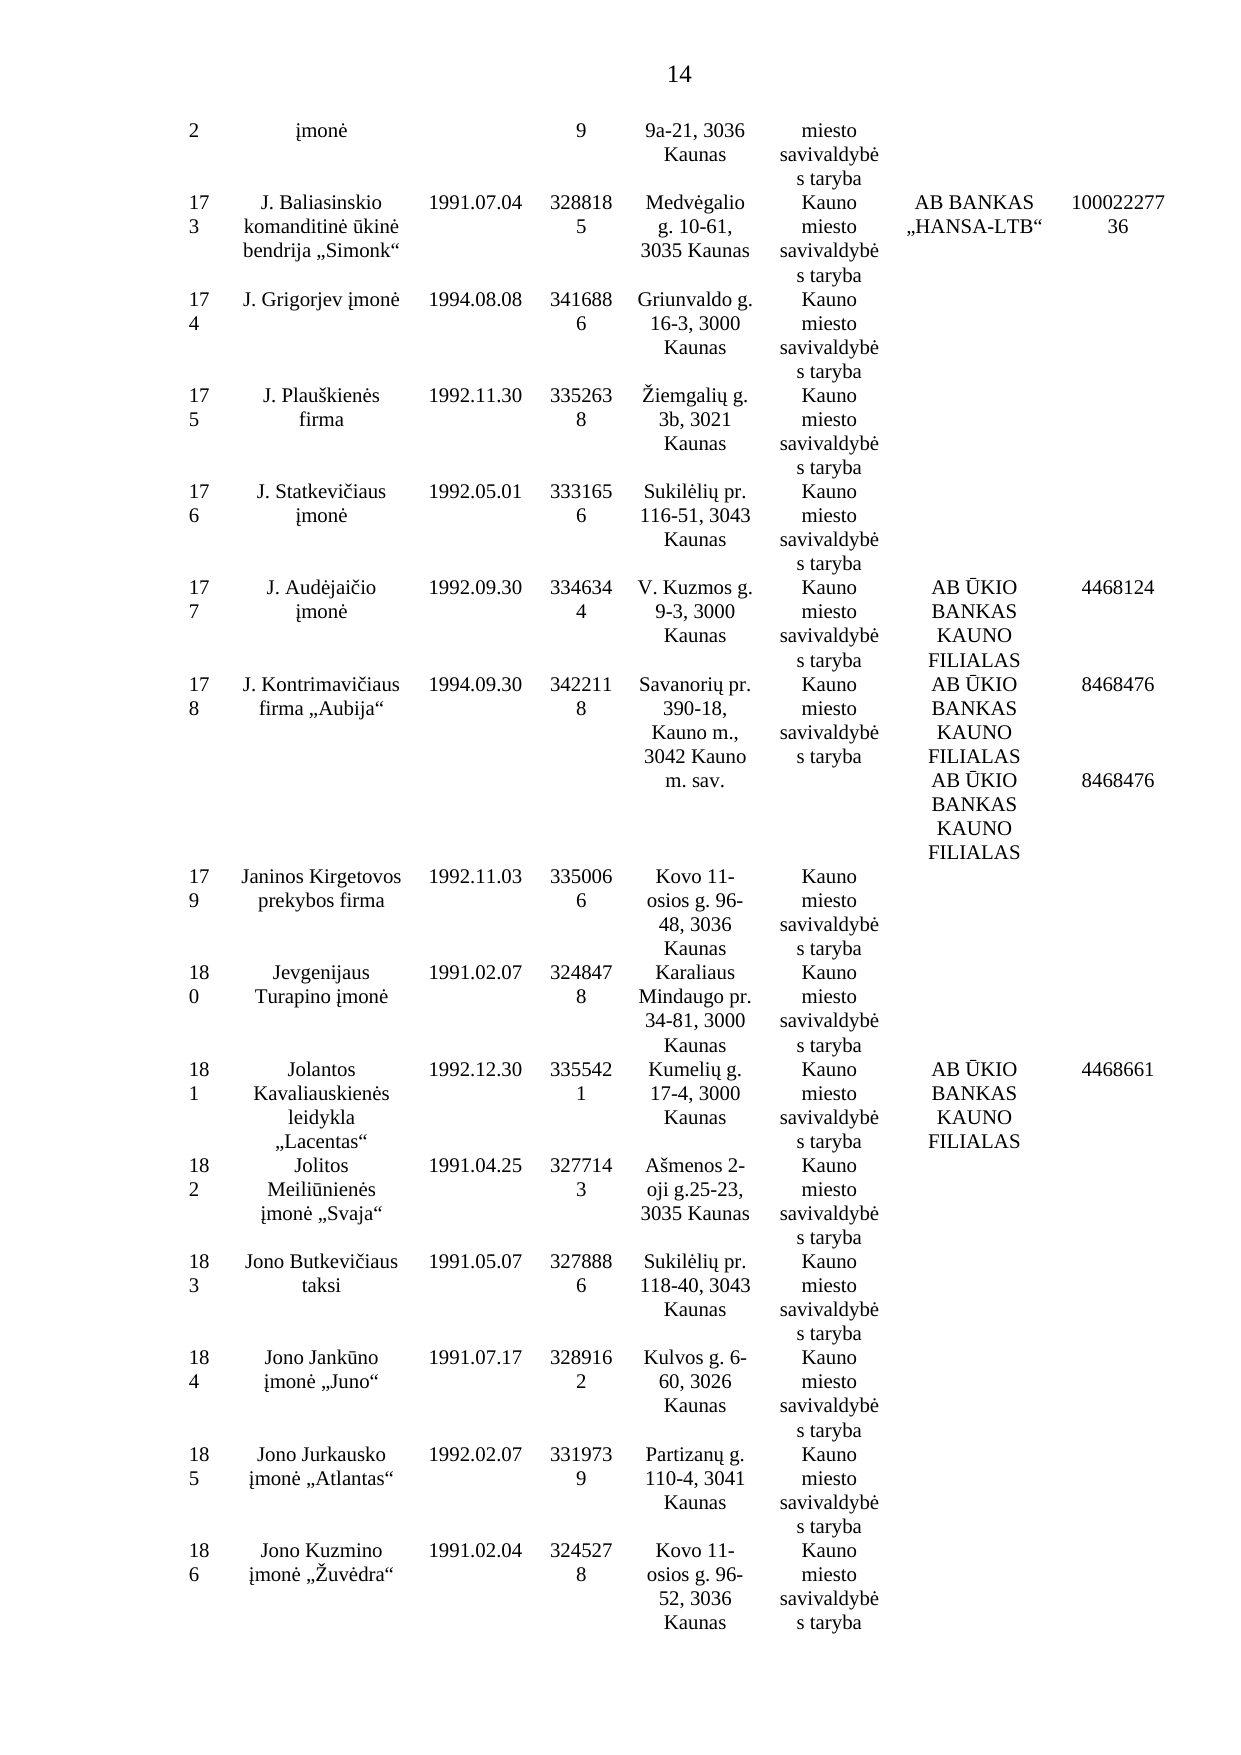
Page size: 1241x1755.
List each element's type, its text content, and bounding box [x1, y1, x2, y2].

table_cell J. Plauškienės firma [229, 383, 414, 479]
table_cell [1055, 1538, 1181, 1634]
table_cell Kauno miesto savivaldybės taryba [765, 1538, 894, 1634]
table_cell Kulvos g. 6-60, 3026 Kaunas [625, 1345, 765, 1442]
table_cell 9 [536, 118, 625, 190]
table_cell 173 [177, 190, 229, 287]
table_cell 4468661 [1055, 1057, 1181, 1153]
table_cell 1991.02.07 [414, 960, 536, 1057]
table_cell [894, 287, 1055, 383]
table_cell 3352638 [536, 383, 625, 479]
table_cell 3350066 [536, 864, 625, 960]
table_cell 3288185 [536, 190, 625, 287]
table_cell [894, 864, 1055, 960]
table_cell 1994.08.08 [414, 287, 536, 383]
table_cell Ašmenos 2-oji g.25-23, 3035 Kaunas [625, 1153, 765, 1249]
table_cell Kauno miesto savivaldybės taryba [765, 575, 894, 672]
table_cell 1992.11.30 [414, 383, 536, 479]
table_cell 3346344 [536, 575, 625, 672]
table_cell 1991.05.07 [414, 1249, 536, 1345]
table_cell Medvėgalio g. 10-61, 3035 Kaunas [625, 190, 765, 287]
table_cell 3422118 [536, 672, 625, 864]
table_cell J. Audėjaičio įmonė [229, 575, 414, 672]
table_cell Kauno miesto savivaldybės taryba [765, 479, 894, 575]
table_cell 176 [177, 479, 229, 575]
table_cell 185 [177, 1442, 229, 1538]
table_cell 3278886 [536, 1249, 625, 1345]
table_cell 1991.07.04 [414, 190, 536, 287]
table_cell [894, 118, 1055, 190]
table_cell [1055, 287, 1181, 383]
table_cell [894, 479, 1055, 575]
table_cell Janinos Kirgetovos prekybos firma [229, 864, 414, 960]
table_cell 2 [177, 118, 229, 190]
table_cell Jono Jurkausko įmonė „Atlantas“ [229, 1442, 414, 1538]
table_cell Kauno miesto savivaldybės taryba [765, 383, 894, 479]
table_cell Kauno miesto savivaldybės taryba [765, 672, 894, 864]
table_cell Kauno miesto savivaldybės taryba [765, 864, 894, 960]
table_cell V. Kuzmos g. 9-3, 3000 Kaunas [625, 575, 765, 672]
table_cell Žiemgalių g. 3b, 3021 Kaunas [625, 383, 765, 479]
table_cell 10002227736 [1055, 190, 1181, 287]
table_cell Sukilėlių pr. 116-51, 3043 Kaunas [625, 479, 765, 575]
table_cell Jono Kuzmino įmonė „Žuvėdra“ [229, 1538, 414, 1634]
table_cell Kauno miesto savivaldybės taryba [765, 960, 894, 1057]
table_cell Kovo 11-osios g. 96-48, 3036 Kaunas [625, 864, 765, 960]
table_cell 1992.09.30 [414, 575, 536, 672]
table_cell Jono Jankūno įmonė „Juno“ [229, 1345, 414, 1442]
table_cell Jevgenijaus Turapino įmonė [229, 960, 414, 1057]
table_cell [1055, 1442, 1181, 1538]
table_cell 3416886 [536, 287, 625, 383]
table_cell [1055, 1153, 1181, 1249]
table_cell [894, 1249, 1055, 1345]
table_cell 186 [177, 1538, 229, 1634]
table_cell Kauno miesto savivaldybės taryba [765, 1345, 894, 1442]
table_cell Kauno miesto savivaldybės taryba [765, 1153, 894, 1249]
table_cell 3248478 [536, 960, 625, 1057]
table_cell [1055, 864, 1181, 960]
table_cell [894, 383, 1055, 479]
table_cell Kovo 11-osios g. 96-52, 3036 Kaunas [625, 1538, 765, 1634]
table_cell [1055, 383, 1181, 479]
table_cell 178 [177, 672, 229, 864]
table_cell 4468124 [1055, 575, 1181, 672]
table_cell 3277143 [536, 1153, 625, 1249]
table_cell Sukilėlių pr. 118-40, 3043 Kaunas [625, 1249, 765, 1345]
table_cell 181 [177, 1057, 229, 1153]
table_cell [1055, 1249, 1181, 1345]
table_cell [1055, 960, 1181, 1057]
table_cell Kauno miesto savivaldybės taryba [765, 190, 894, 287]
table_cell [1055, 479, 1181, 575]
table_cell [894, 1345, 1055, 1442]
table_cell 175 [177, 383, 229, 479]
table_cell Karaliaus Mindaugo pr. 34-81, 3000 Kaunas [625, 960, 765, 1057]
table_cell 183 [177, 1249, 229, 1345]
table_cell Kauno miesto savivaldybės taryba [765, 287, 894, 383]
table_cell AB BANKAS „HANSA-LTB“ [894, 190, 1055, 287]
table_cell J. Statkevičiaus įmonė [229, 479, 414, 575]
table_cell 9a-21, 3036 Kaunas [625, 118, 765, 190]
table_cell 1991.02.04 [414, 1538, 536, 1634]
table_cell J. Grigorjev įmonė [229, 287, 414, 383]
table_cell J. Baliasinskio komanditinė ūkinė bendrija „Simonk“ [229, 190, 414, 287]
table_cell Jolitos Meiliūnienės įmonė „Svaja“ [229, 1153, 414, 1249]
table_cell Kauno miesto savivaldybės taryba [765, 1249, 894, 1345]
table_cell 182 [177, 1153, 229, 1249]
table_cell miesto savivaldybės taryba [765, 118, 894, 190]
table_cell Partizanų g. 110-4, 3041 Kaunas [625, 1442, 765, 1538]
table_cell 1992.12.30 [414, 1057, 536, 1153]
table_cell įmonė [229, 118, 414, 190]
table_cell 1991.04.25 [414, 1153, 536, 1249]
table_cell Jolantos Kavaliauskienės leidykla „Lacentas“ [229, 1057, 414, 1153]
table_cell 174 [177, 287, 229, 383]
table_cell Kauno miesto savivaldybės taryba [765, 1057, 894, 1153]
table_cell J. Kontrimavičiaus firma „Aubija“ [229, 672, 414, 864]
table_cell AB ŪKIO BANKAS KAUNO FILIALAS [894, 575, 1055, 672]
table_cell 1994.09.30 [414, 672, 536, 864]
table_cell Griunvaldo g. 16-3, 3000 Kaunas [625, 287, 765, 383]
table_cell [1055, 118, 1181, 190]
table_cell [894, 1442, 1055, 1538]
table_cell 3355421 [536, 1057, 625, 1153]
table_cell 179 [177, 864, 229, 960]
table_cell [894, 1153, 1055, 1249]
table_cell [894, 960, 1055, 1057]
table_cell 184 [177, 1345, 229, 1442]
table_cell AB ŪKIO BANKAS KAUNO FILIALAS AB ŪKIO BANKAS KAUNO FILIALAS [894, 672, 1055, 864]
table_cell 177 [177, 575, 229, 672]
table_cell [894, 1538, 1055, 1634]
table_cell AB ŪKIO BANKAS KAUNO FILIALAS [894, 1057, 1055, 1153]
table_cell [1055, 1345, 1181, 1442]
table_cell Kauno miesto savivaldybės taryba [765, 1442, 894, 1538]
table_cell 1992.05.01 [414, 479, 536, 575]
table_cell 1991.07.17 [414, 1345, 536, 1442]
table_cell 3319739 [536, 1442, 625, 1538]
table_cell 1992.11.03 [414, 864, 536, 960]
table_cell 3289162 [536, 1345, 625, 1442]
table_cell 1992.02.07 [414, 1442, 536, 1538]
table_cell 8468476 8468476 [1055, 672, 1181, 864]
table_cell Kumelių g. 17-4, 3000 Kaunas [625, 1057, 765, 1153]
table_cell [414, 118, 536, 190]
table_cell Savanorių pr. 390-18, Kauno m., 3042 Kauno m. sav. [625, 672, 765, 864]
table_cell Jono Butkevičiaus taksi [229, 1249, 414, 1345]
table_cell 3245278 [536, 1538, 625, 1634]
table_cell 180 [177, 960, 229, 1057]
table_cell 3331656 [536, 479, 625, 575]
